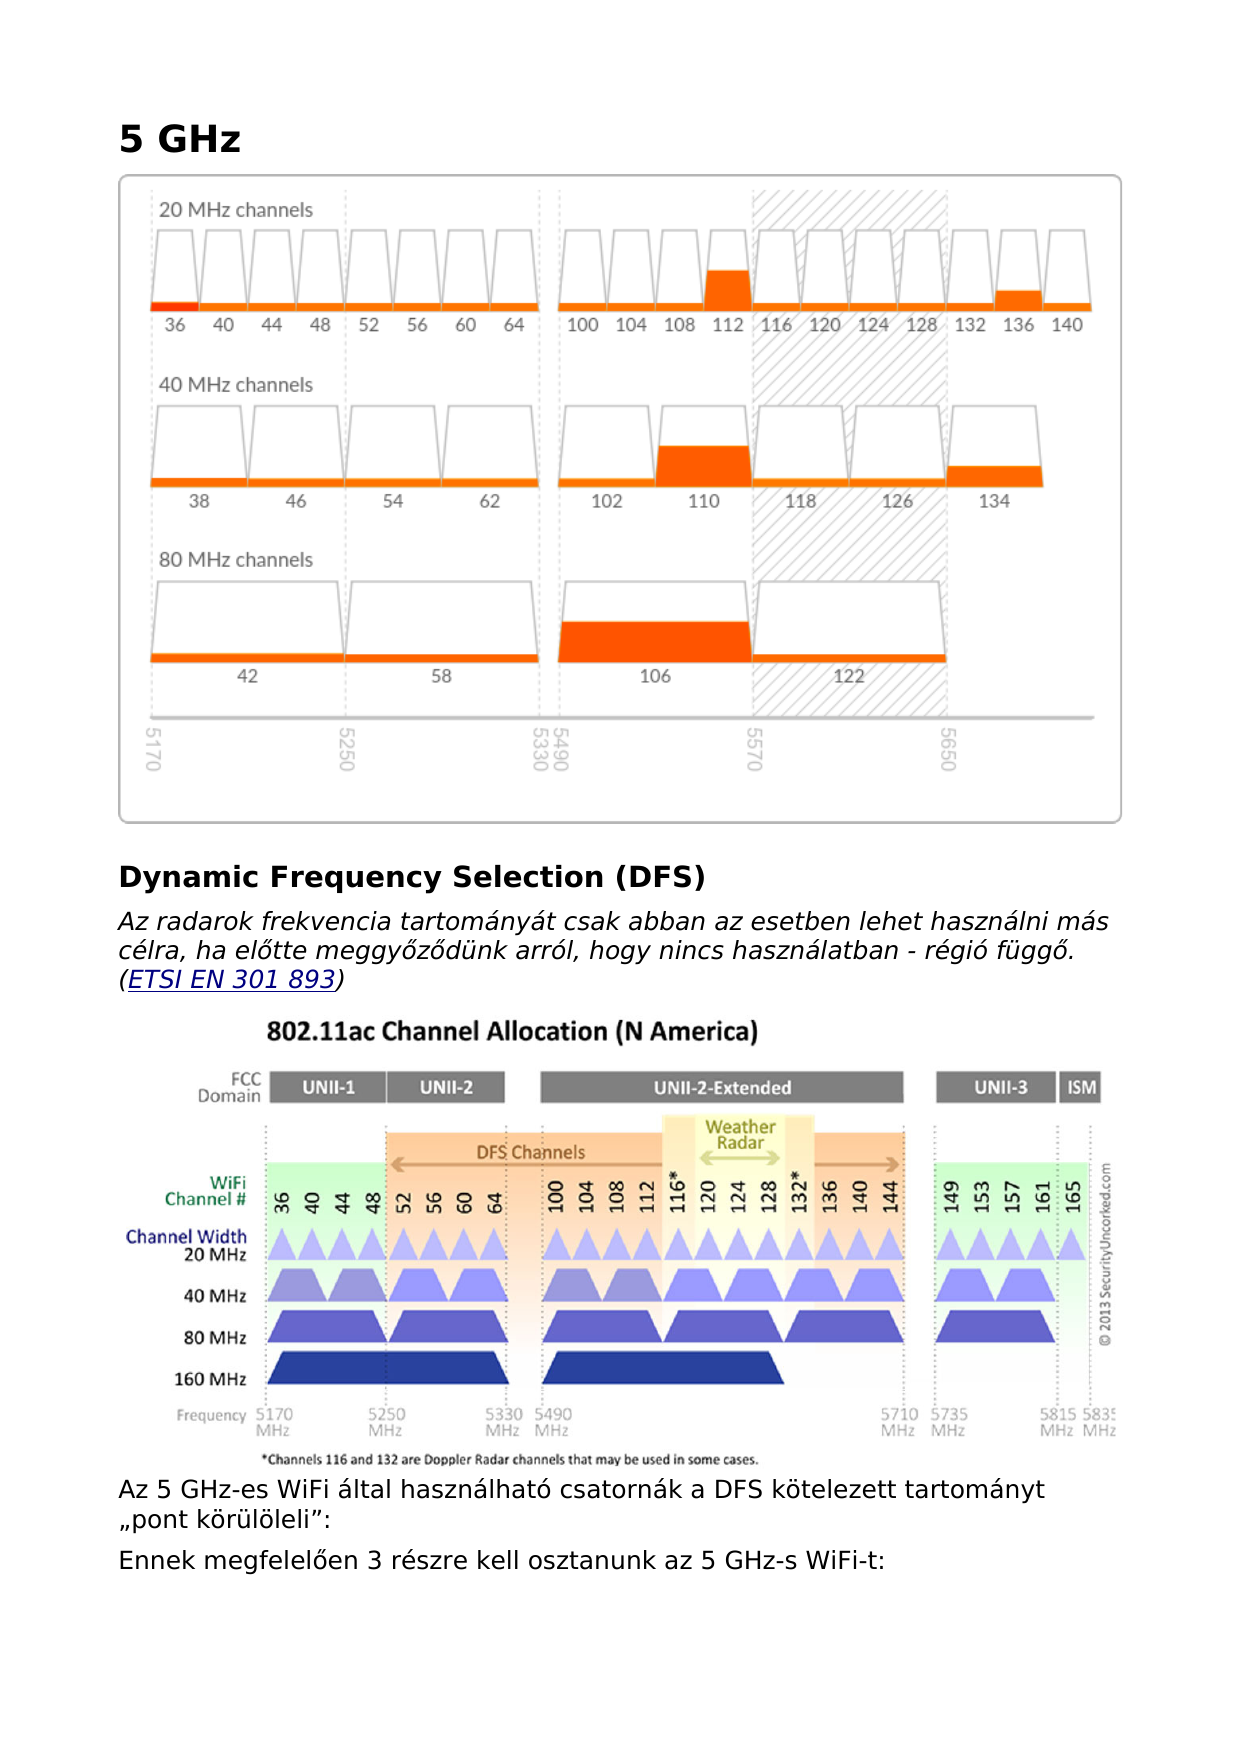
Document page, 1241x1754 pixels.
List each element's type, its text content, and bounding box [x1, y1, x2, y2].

subtitle 5 GHz [118, 118, 1122, 162]
picture [118, 174, 1123, 824]
text Ennek megfelelően 3 részre kell osztanunk az 5 GHz-s WiFi-t: [118, 1547, 1122, 1576]
picture [118, 1007, 1123, 1476]
subtitle Dynamic Frequency Selection (DFS) [118, 861, 1122, 895]
text Az 5 GHz-es WiFi által használható csatornák a DFS kötelezett tartományt „pont körülöleli”: [118, 1476, 1122, 1534]
text Az radarok frekvencia tartományát csak abban az esetben lehet használni más célra, ha előtte meggyőződünk arról, hogy nincs használatban - régió függő.(ETSI EN 301 893) [118, 907, 1122, 995]
